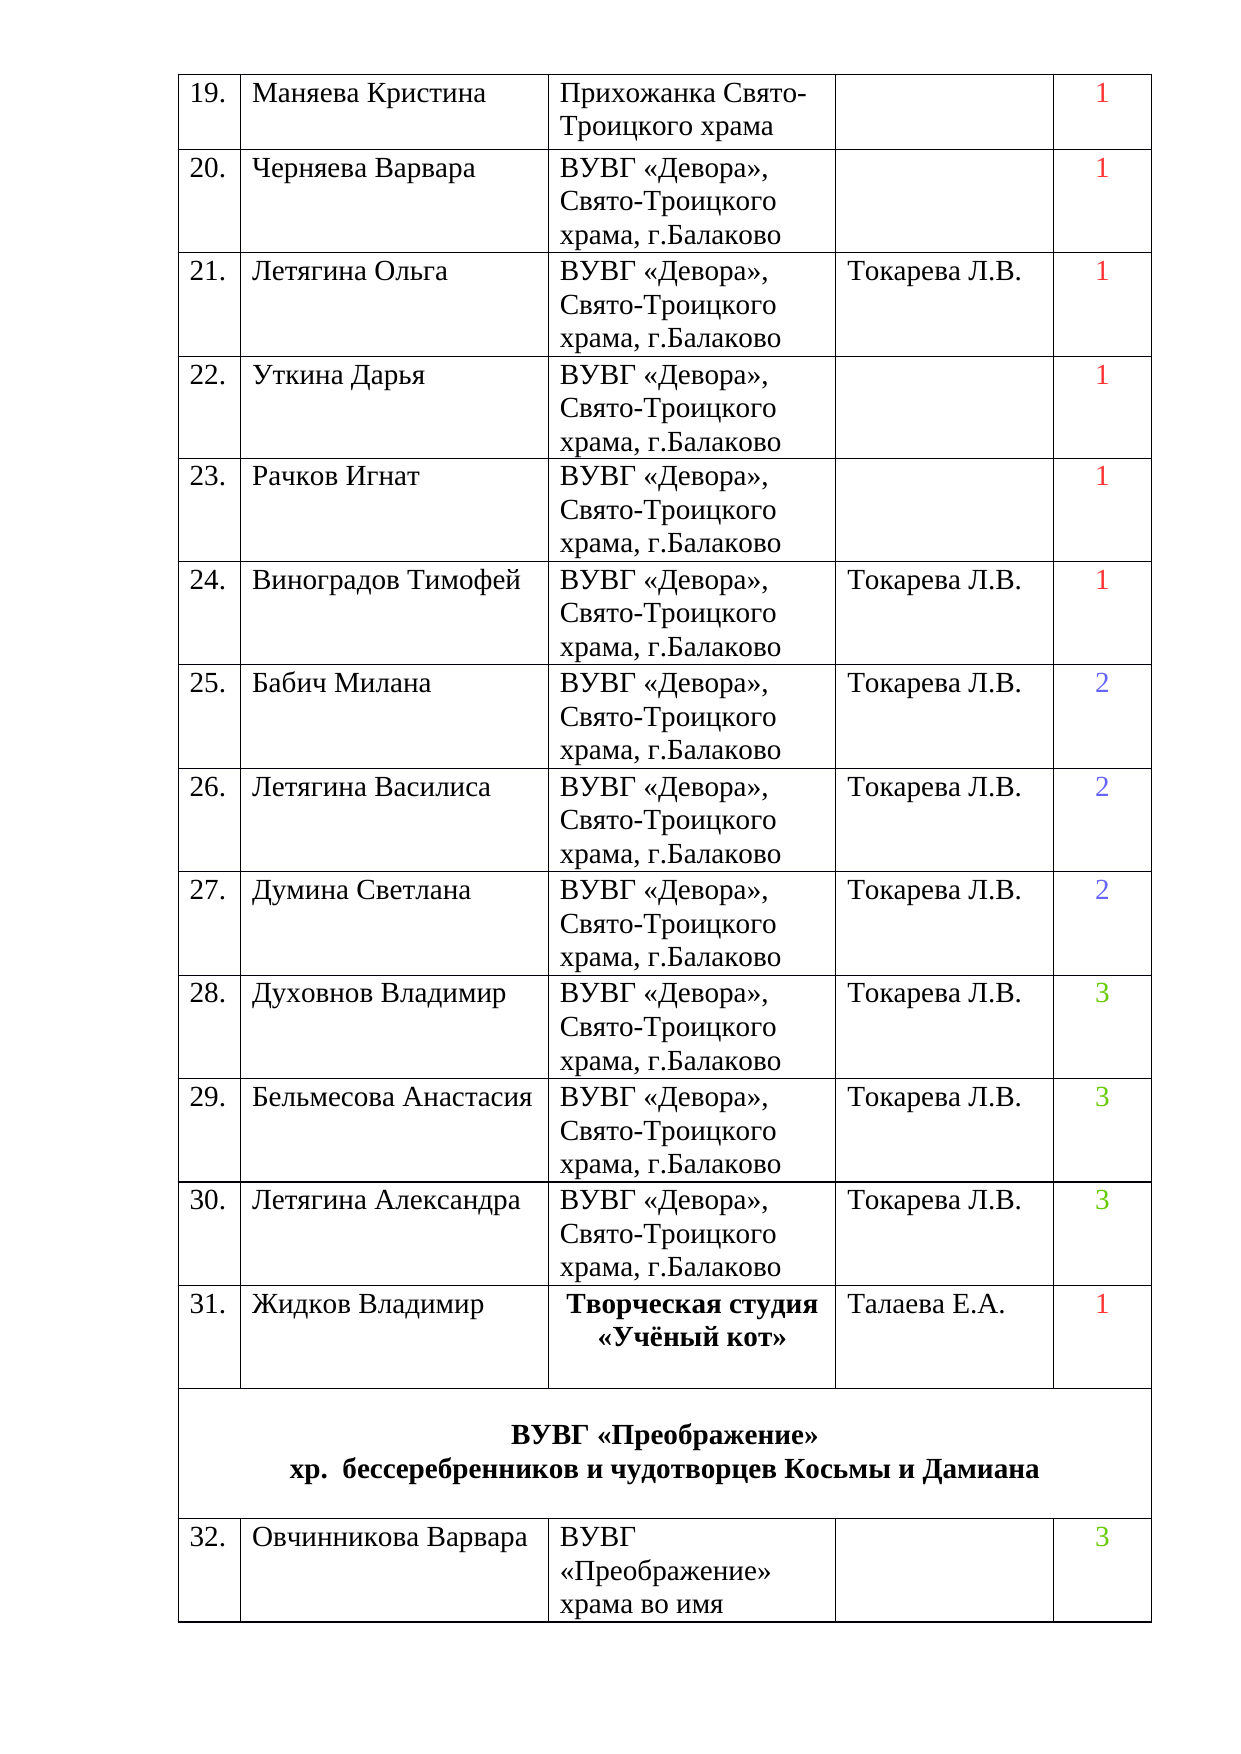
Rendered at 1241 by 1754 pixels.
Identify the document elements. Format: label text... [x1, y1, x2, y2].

table_cell [836, 75, 1053, 149]
table_cell 30. [179, 1183, 240, 1285]
table_cell ВУВГ «Преображение» храма во имя [549, 1519, 835, 1621]
table_cell ВУВГ «Девора», Свято-Троицкого храма, г.Балаково [549, 769, 835, 871]
table_cell 3 [1054, 1079, 1151, 1181]
table_cell 1 [1054, 1286, 1151, 1388]
table_cell Прихожанка Свято-Троицкого храма [549, 75, 835, 149]
table_cell Уткина Дарья [241, 357, 548, 457]
table_cell 1 [1054, 150, 1151, 252]
table_cell [836, 459, 1053, 561]
table_cell ВУВГ «Преображение» хр. бессеребренников и чудотворцев Косьмы и Дамиана [179, 1389, 1151, 1518]
table_cell 24. [179, 562, 240, 664]
table_cell 1 [1054, 75, 1151, 149]
table_cell 1 [1054, 357, 1151, 457]
table_cell 2 [1054, 665, 1151, 768]
table_cell Творческая студия «Учёный кот» [549, 1286, 835, 1388]
table_cell Токарева Л.В. [836, 665, 1053, 768]
table_cell 2 [1054, 872, 1151, 974]
table_cell Токарева Л.В. [836, 562, 1053, 664]
table_cell 26. [179, 769, 240, 871]
table_cell Рачков Игнат [241, 459, 548, 561]
table_cell 2 [1054, 769, 1151, 871]
table_cell Токарева Л.В. [836, 253, 1053, 356]
table_cell [836, 1519, 1053, 1621]
table_cell ВУВГ «Девора», Свято-Троицкого храма, г.Балаково [549, 872, 835, 974]
table_cell 23. [179, 459, 240, 561]
table_cell 1 [1054, 253, 1151, 356]
table_cell Думина Светлана [241, 872, 548, 974]
table_cell [836, 357, 1053, 457]
table_cell ВУВГ «Девора», Свято-Троицкого храма, г.Балаково [549, 665, 835, 768]
table_cell ВУВГ «Девора», Свято-Троицкого храма, г.Балаково [549, 1183, 835, 1285]
table_cell 25. [179, 665, 240, 768]
table_cell 3 [1054, 1519, 1151, 1621]
table_cell Летягина Александра [241, 1183, 548, 1285]
table_cell ВУВГ «Девора», Свято-Троицкого храма, г.Балаково [549, 976, 835, 1078]
table_cell ВУВГ «Девора», Свято-Троицкого храма, г.Балаково [549, 562, 835, 664]
table_cell 27. [179, 872, 240, 974]
table_cell ВУВГ «Девора», Свято-Троицкого храма, г.Балаково [549, 253, 835, 356]
table_cell 21. [179, 253, 240, 356]
table_cell Токарева Л.В. [836, 872, 1053, 974]
table_cell 32. [179, 1519, 240, 1621]
table_cell Токарева Л.В. [836, 976, 1053, 1078]
table_cell 19. [179, 75, 240, 149]
table_cell Духовнов Владимир [241, 976, 548, 1078]
table_cell ВУВГ «Девора», Свято-Троицкого храма, г.Балаково [549, 1079, 835, 1181]
table_cell 31. [179, 1286, 240, 1388]
table_cell [836, 150, 1053, 252]
table_cell 28. [179, 976, 240, 1078]
table_cell 20. [179, 150, 240, 252]
table_cell 3 [1054, 1183, 1151, 1285]
table_cell Талаева Е.А. [836, 1286, 1053, 1388]
table_cell Виноградов Тимофей [241, 562, 548, 664]
table_cell Летягина Ольга [241, 253, 548, 356]
table_cell 3 [1054, 976, 1151, 1078]
table_cell 1 [1054, 459, 1151, 561]
table_cell Летягина Василиса [241, 769, 548, 871]
table_cell Бабич Милана [241, 665, 548, 768]
table_cell Жидков Владимир [241, 1286, 548, 1388]
table_cell ВУВГ «Девора», Свято-Троицкого храма, г.Балаково [549, 150, 835, 252]
table_cell 29. [179, 1079, 240, 1181]
table_cell Маняева Кристина [241, 75, 548, 149]
table_cell Токарева Л.В. [836, 769, 1053, 871]
table_cell 1 [1054, 562, 1151, 664]
table_cell Токарева Л.В. [836, 1183, 1053, 1285]
table_cell Овчинникова Варвара [241, 1519, 548, 1621]
table_cell Черняева Варвара [241, 150, 548, 252]
table_cell ВУВГ «Девора», Свято-Троицкого храма, г.Балаково [549, 357, 835, 457]
table_cell ВУВГ «Девора», Свято-Троицкого храма, г.Балаково [549, 459, 835, 561]
table_cell 22. [179, 357, 240, 457]
table_cell Бельмесова Анастасия [241, 1079, 548, 1181]
table_cell Токарева Л.В. [836, 1079, 1053, 1181]
